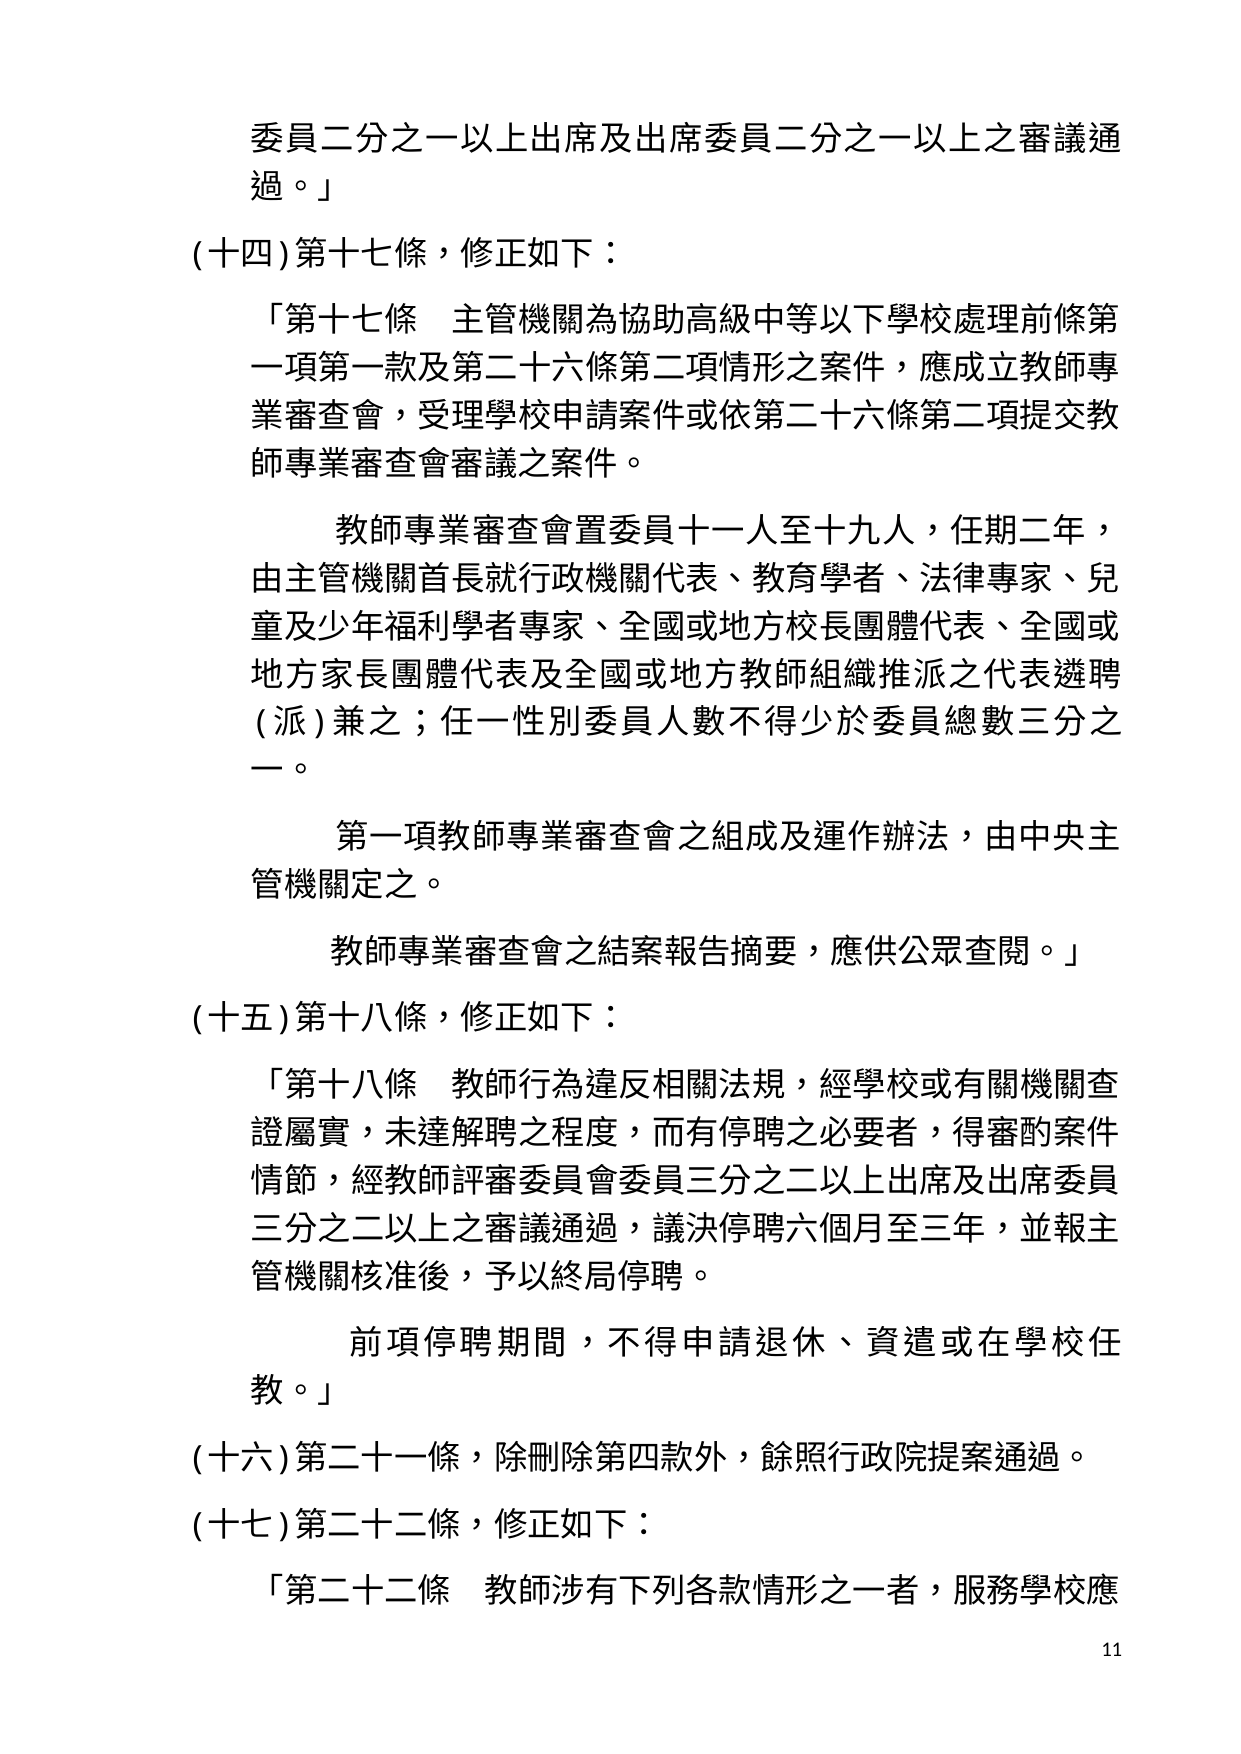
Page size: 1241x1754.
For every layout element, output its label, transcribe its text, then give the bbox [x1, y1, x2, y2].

text 「第十八條 教師行為違反相關法規，經學校或有關機關查證屬實，未達解聘之程度，而有停聘之必要者，得審酌案件情節，經教師評審委員會委員三分之二以上出席及出席委員三分之二以上之審議通過，議決停聘六個月至三年，並報主管機關核准後，予以終局停聘。 [251, 1058, 1122, 1298]
text 「第二十二條 教師涉有下列各款情形之一者，服務學校應 [251, 1564, 1122, 1612]
text (十七)第二十二條，修正如下： [147, 1498, 1122, 1546]
text 前項停聘期間，不得申請退休、資遣或在學校任教。」 [251, 1316, 1122, 1412]
text 委員二分之一以上出席及出席委員二分之一以上之審議通過。」 [251, 112, 1122, 208]
text (十六)第二十一條，除刪除第四款外，餘照行政院提案通過。 [147, 1431, 1122, 1479]
text 教師專業審查會置委員十一人至十九人，任期二年，由主管機關首長就行政機關代表、教育學者、法律專家、兒童及少年福利學者專家、全國或地方校長團體代表、全國或地方家長團體代表及全國或地方教師組織推派之代表遴聘(派)兼之；任一性別委員人數不得少於委員總數三分之一。 [251, 504, 1122, 791]
text (十四)第十七條，修正如下： [147, 227, 1122, 275]
text 第一項教師專業審查會之組成及運作辦法，由中央主管機關定之。 [251, 810, 1122, 906]
text 「第十七條 主管機關為協助高級中等以下學校處理前條第一項第一款及第二十六條第二項情形之案件，應成立教師專業審查會，受理學校申請案件或依第二十六條第二項提交教師專業審查會審議之案件。 [251, 293, 1122, 485]
text (十五)第十八條，修正如下： [147, 991, 1122, 1039]
text 教師專業審查會之結案報告摘要，應供公眾查閱。」 [251, 925, 1122, 973]
